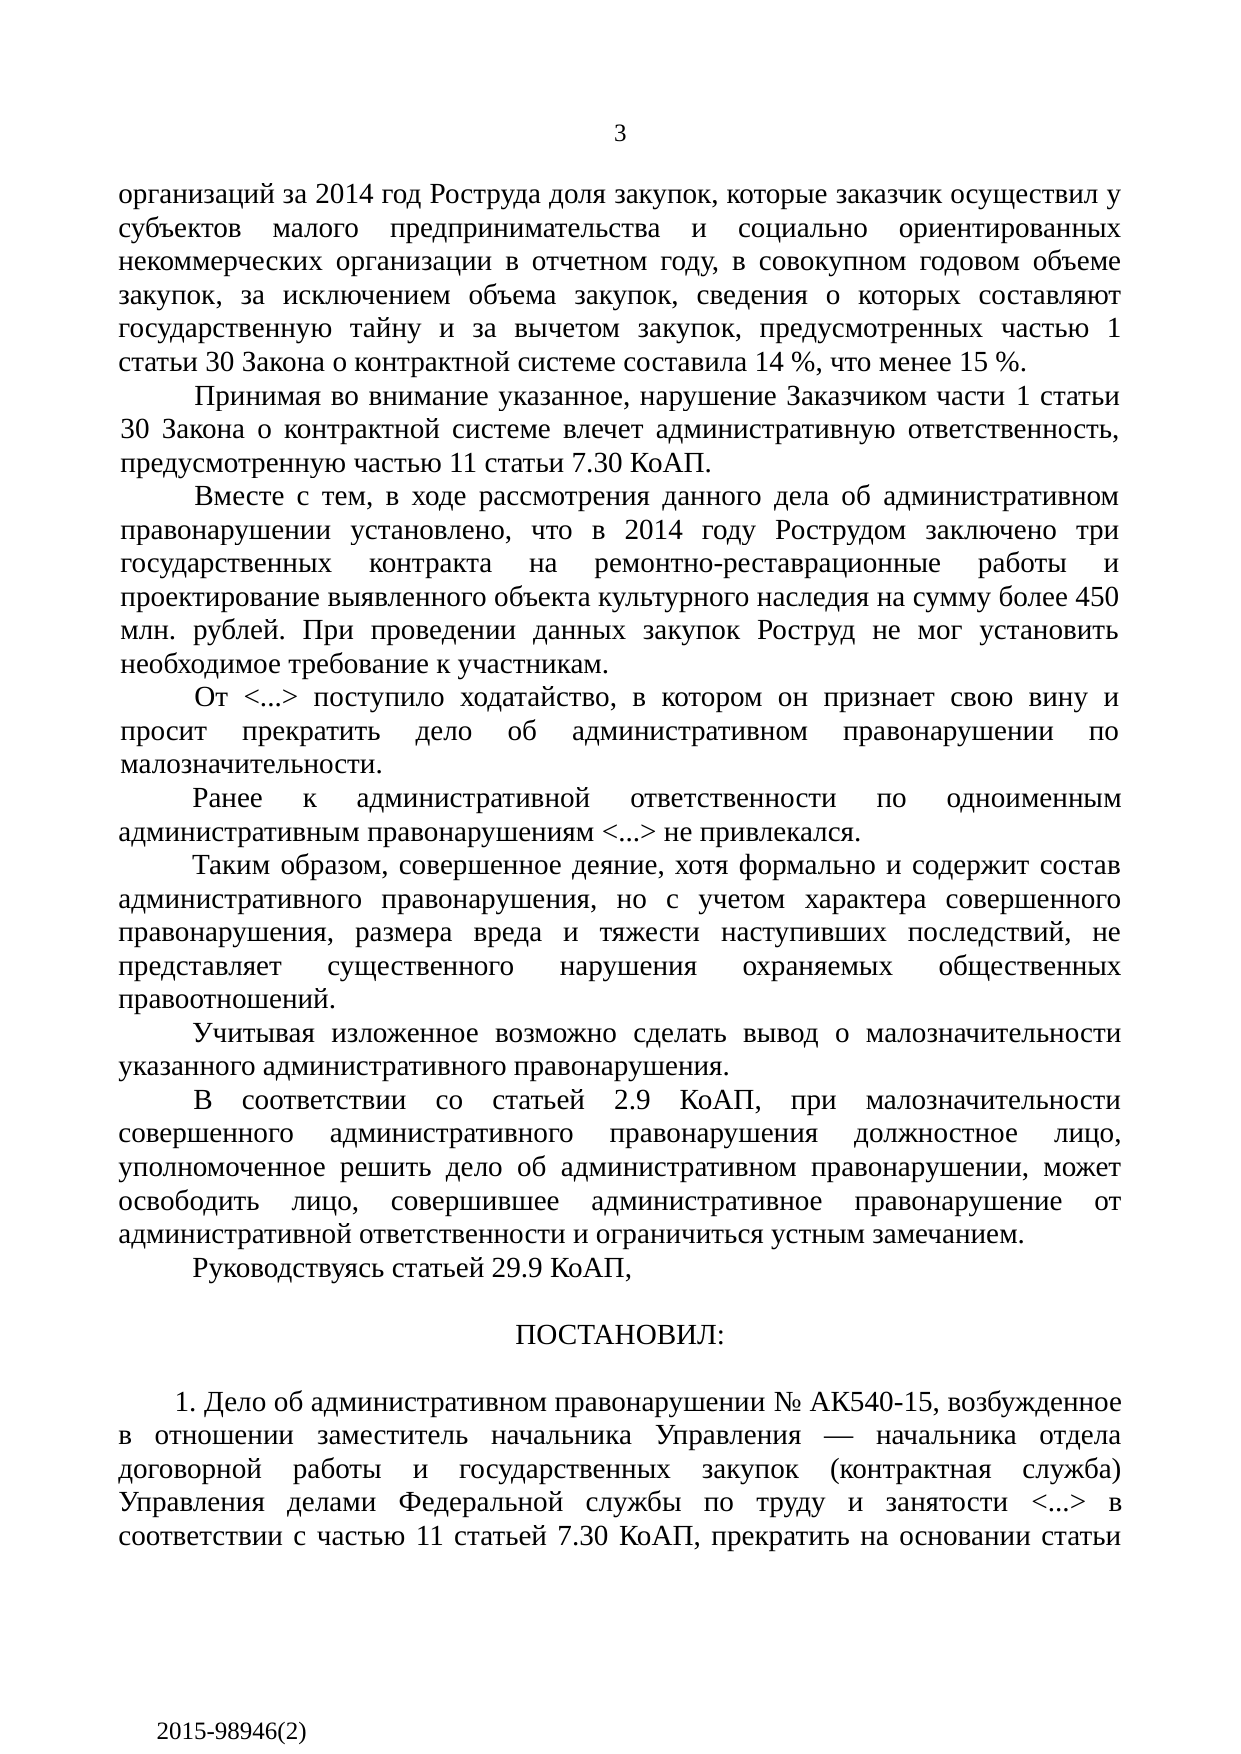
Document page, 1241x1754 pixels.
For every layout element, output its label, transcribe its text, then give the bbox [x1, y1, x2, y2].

text От <...> поступило ходатайство, в котором он признает свою вину и просит прекратить дело об административном правонарушении по малозначительности. [120, 679, 1120, 780]
text Учитывая изложенное возможно сделать вывод о малозначительности указанного административного правонарушения. [118, 1015, 1122, 1082]
text ПОСТАНОВИЛ: [118, 1317, 1122, 1350]
text 1. Дело об административном правонарушении № АК540-15, возбужденное в отношении заместитель начальника Управления — начальника отдела договорной работы и государственных закупок (контрактная служба) Управления делами Федеральной службы по труду и занятости <...> в соответствии с частью 11 статьей 7.30 КоАП, прекратить на основании статьи [118, 1384, 1122, 1552]
text организаций за 2014 год Роструда доля закупок, которые заказчик осуществил у субъектов малого предпринимательства и социально ориентированных некоммерческих организации в отчетном году, в совокупном годовом объеме закупок​, за исключением объема закупок, сведения о которых составляют государственную тайну и за вычетом закупок, предусмотренных частью 1 статьи 30 Закона о контрактной системе составила 14 %, что менее 15 %. [118, 176, 1122, 378]
text Таким образом, совершенное деяние, хотя формально и содержит состав административного правонарушения, но с учетом характера совершенного правонарушения, размера вреда и тяжести наступивших последствий, не представляет существенного нарушения охраняемых общественных правоотношений. [118, 847, 1122, 1015]
text Принимая во внимание указанное, нарушение Заказчиком части 1 статьи 30 Закона о контрактной системе влечет административную ответственность, предусмотренную частью 11 статьи 7.30 КоАП. [120, 378, 1120, 478]
text Руководствуясь статьей 29.9 КоАП, [118, 1250, 1122, 1283]
text Вместе с тем, в ходе рассмотрения данного дела об административном правонарушении установлено, что в 2014 году Рострудом заключено три государственных контракта на ремонтно-реставрационные работы и проектирование выявленного объекта культурного наследия на сумму более 450 млн. рублей. При проведении данных закупок Роструд не мог установить необходимое требование к участникам. [120, 478, 1120, 679]
text Ранее к административной ответственности по одноименным административным правонарушениям <...> не привлекался. [118, 780, 1122, 847]
text В соответствии со статьей 2.9 КоАП, при малозначительности совершенного административного правонарушения должностное лицо, уполномоченное решить дело об административном правонарушении, может освободить лицо, совершившее административное правонарушение от административной ответственности и ограничиться устным замечанием. [118, 1082, 1122, 1250]
